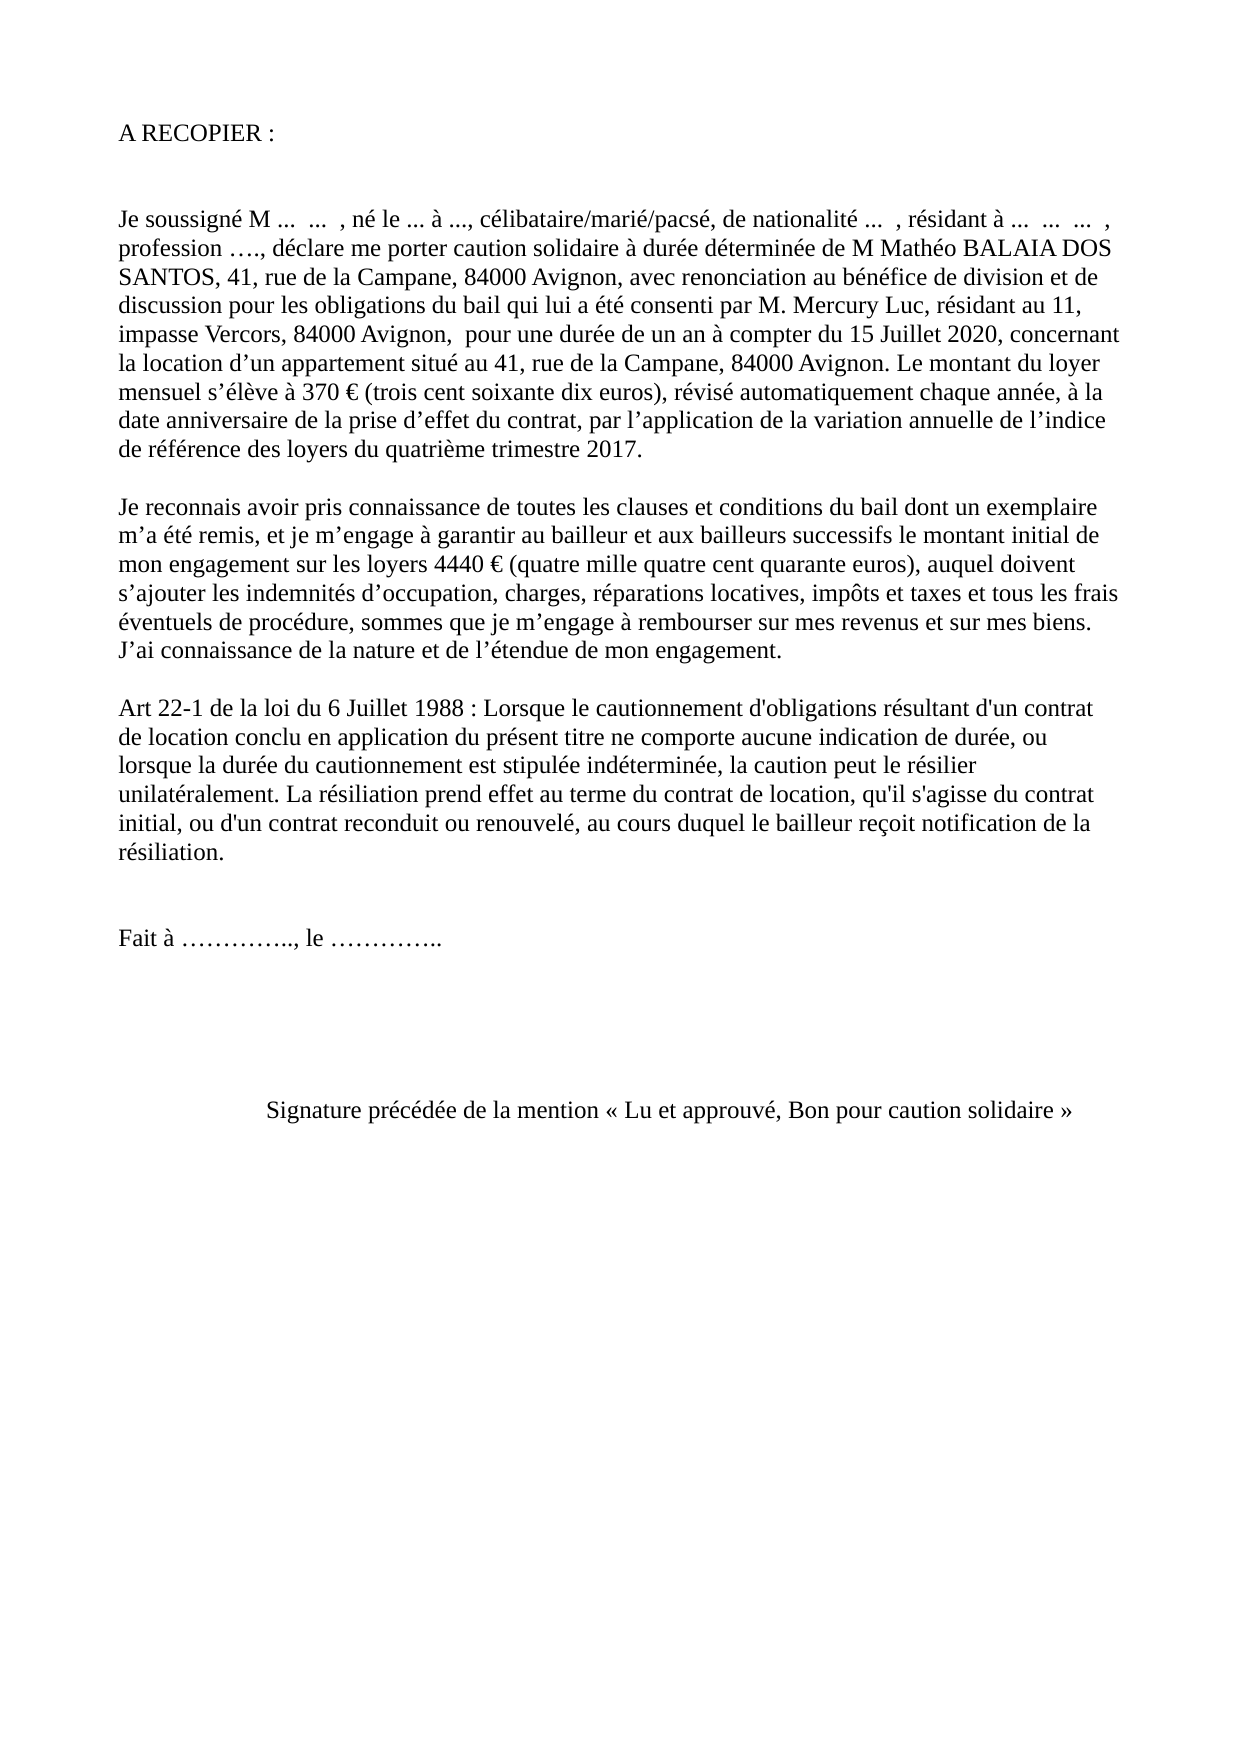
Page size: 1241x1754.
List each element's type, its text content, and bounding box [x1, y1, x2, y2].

text Signature précédée de la mention « Lu et approuvé, Bon pour caution solidaire » [118, 1096, 1122, 1124]
text s’ajouter les indemnités d’occupation, charges, réparations locatives, impôts et taxes et tous les frais éventuels de procédure, sommes que je m’engage à rembourser sur mes revenus et sur mes biens. J’ai connaissance de la nature et de l’étendue de mon engagement. [118, 578, 1122, 664]
text Art 22-1 de la loi du 6 Juillet 1988 : Lorsque le cautionnement d'obligations résultant d'un contrat de location conclu en application du présent titre ne comporte aucune indication de durée, ou lorsque la durée du cautionnement est stipulée indéterminée, la caution peut le résilier [118, 693, 1122, 779]
text A RECOPIER : [118, 118, 1122, 147]
text Je reconnais avoir pris connaissance de toutes les clauses et conditions du bail dont un exemplaire m’a été remis, et je m’engage à garantir au bailleur et aux bailleurs successifs le montant initial de mon engagement sur les loyers 4440 € (quatre mille quatre cent quarante euros), auquel doivent [118, 492, 1122, 578]
text mensuel s’élève à 370 € (trois cent soixante dix euros), révisé automatiquement chaque année, à la date anniversaire de la prise d’effet du contrat, par l’application de la variation annuelle de l’indice de référence des loyers du quatrième trimestre 2017. [118, 377, 1122, 463]
text unilatéralement. La résiliation prend effet au terme du contrat de location, qu'il s'agisse du contrat initial, ou d'un contrat reconduit ou renouvelé, au cours duquel le bailleur reçoit notification de la résiliation. [118, 779, 1122, 866]
text Fait à ………….., le ………….. [118, 923, 1122, 952]
text Je soussigné M ... ... , né le ... à ..., célibataire/marié/pacsé, de nationalité ... , résidant à ... ... ... , profession …., déclare me porter caution solidaire à durée déterminée de M Mathéo BALAIA DOS SANTOS, 41, rue de la Campane, 84000 Avignon, avec renonciation au bénéfice de division et de discussion pour les obligations du bail qui lui a été consenti par M. Mercury Luc, résidant au 11, impasse Vercors, 84000 Avignon, pour une durée de un an à compter du 15 Juillet 2020, concernant la location d’un appartement situé au 41, rue de la Campane, 84000 Avignon. Le montant du loyer [118, 204, 1122, 377]
